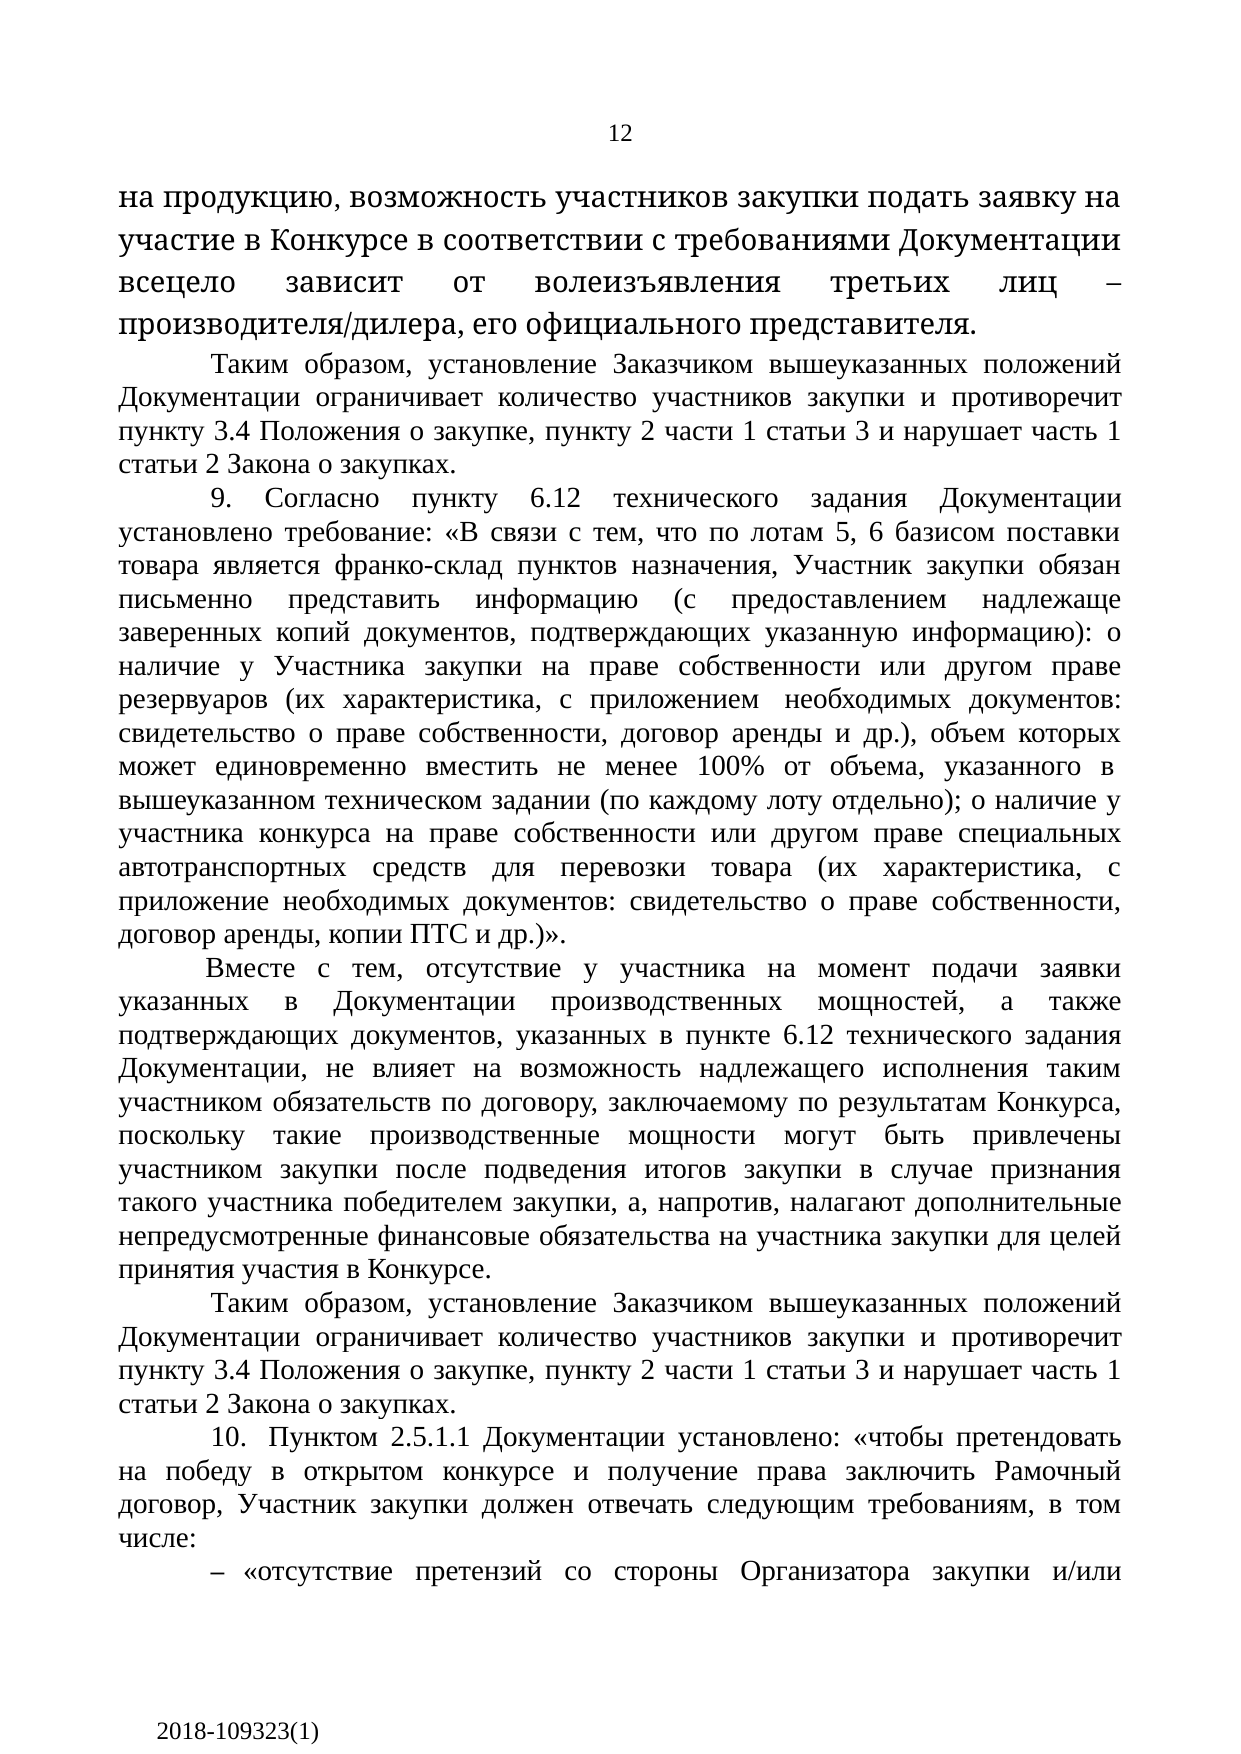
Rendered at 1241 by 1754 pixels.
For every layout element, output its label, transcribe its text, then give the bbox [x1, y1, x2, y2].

text 9. Согласно пункту 6.12 технического задания Документации установлено требование: «В связи с тем, что по лотам 5, 6 базисом поставки товара является франко-склад пунктов назначения, Участник закупки обязан письменно представить информацию (с предоставлением надлежаще заверенных копий документов, подтверждающих указанную информацию): о наличие у Участника закупки на праве собственности или другом праве резервуаров (их характеристика, с приложением необходимых документов: свидетельство о праве собственности, договор аренды и др.), объем которых может единовременно вместить не менее 100% от объема, указанного в вышеуказанном техническом задании (по каждому лоту отдельно); о наличие у участника конкурса на праве собственности или другом праве специальных автотранспортных средств для перевозки товара (их характеристика, с приложение необходимых документов: свидетельство о праве собственности, договор аренды, копии ПТС и др.)». [118, 480, 1122, 950]
list «отсутствие претензий со стороны Организатора закупки и/или [118, 1553, 1122, 1587]
text Вместе с тем, отсутствие у участника на момент подачи заявки указанных в Документации производственных мощностей, а также подтверждающих документов, указанных в пункте 6.12 технического задания Документации, не влияет на возможность надлежащего исполнения таким участником обязательств по договору, заключаемому по результатам Конкурса, поскольку такие производственные мощности могут быть привлечены участником закупки после подведения итогов закупки в случае признания такого участника победителем закупки, а, напротив, налагают дополнительные непредусмотренные финансовые обязательства на участника закупки для целей принятия участия в Конкурсе. [118, 950, 1122, 1285]
list Пунктом 2.5.1.1 Документации установлено: «чтобы претендовать на победу в открытом конкурсе и получение права заключить Рамочный договор, Участник закупки должен отвечать следующим требованиям, в том числе: [118, 1419, 1122, 1553]
text Таким образом, установление Заказчиком вышеуказанных положений Документации ограничивает количество участников закупки и противоречит пункту 3.4 Положения о закупке, пункту 2 части 1 статьи 3 и нарушает часть 1 статьи 2 Закона о закупках. [118, 346, 1122, 480]
text Таким образом, установление Заказчиком вышеуказанных положений Документации ограничивает количество участников закупки и противоречит пункту 3.4 Положения о закупке, пункту 2 части 1 статьи 3 и нарушает часть 1 статьи 2 Закона о закупках. [118, 1285, 1122, 1419]
text на продукцию, возможность участников закупки подать заявку на участие в Конкурсе в соответствии с требованиями Документации всецело зависит от волеизъявления третьих лиц – производителя/дилера, его официального представителя. [118, 176, 1122, 343]
